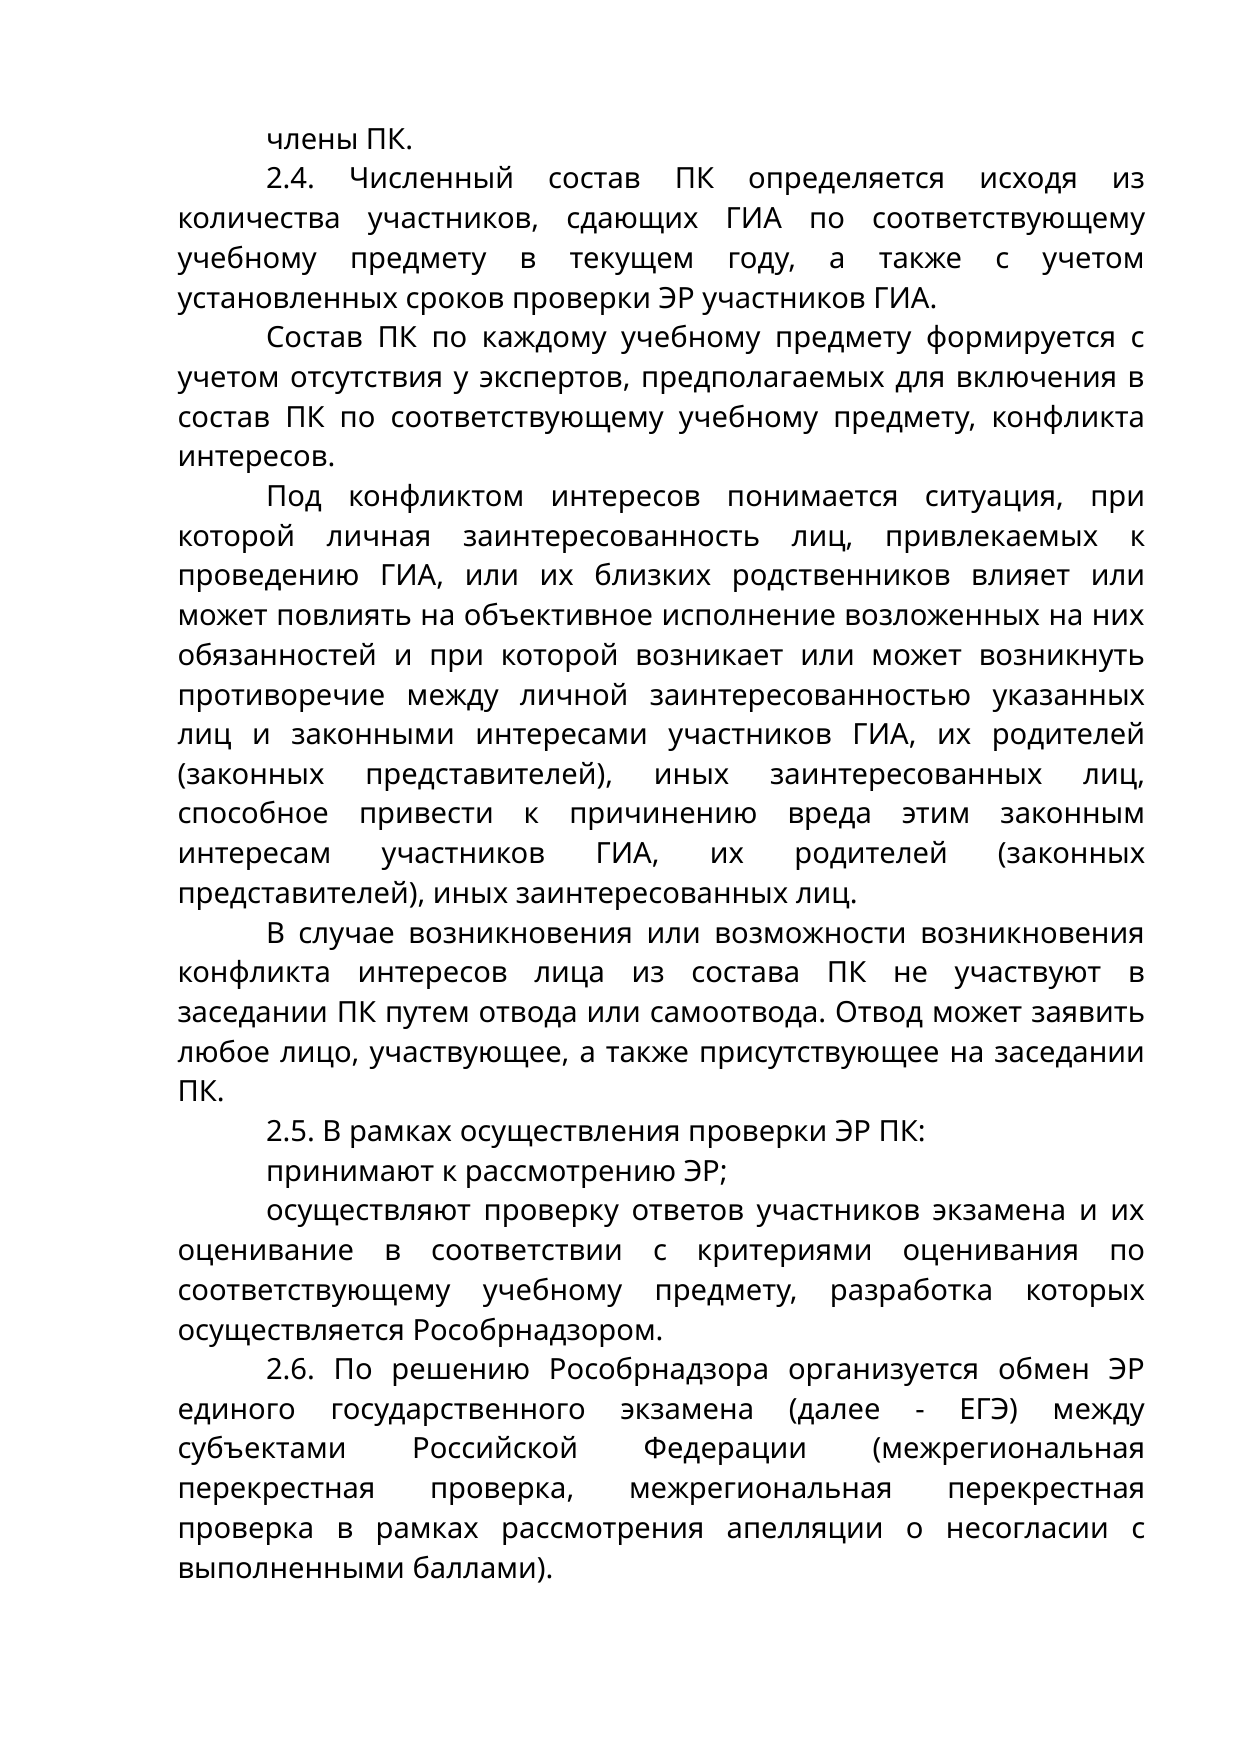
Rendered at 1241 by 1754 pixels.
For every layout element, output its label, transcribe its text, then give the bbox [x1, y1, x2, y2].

text осуществляют проверку ответов участников экзамена и их оценивание в соответствии с критериями оценивания по соответствующему учебному предмету, разработка которых осуществляется Рособрнадзором. [177, 1190, 1146, 1348]
text Состав ПК по каждому учебному предмету формируется с учетом отсутствия у экспертов, предполагаемых для включения в состав ПК по соответствующему учебному предмету, конфликта интересов. [177, 317, 1146, 475]
text 2.6. По решению Рособрнадзора организуется обмен ЭР единого государственного экзамена (далее - ЕГЭ) между субъектами Российской Федерации (межрегиональная перекрестная проверка, межрегиональная перекрестная проверка в рамках рассмотрения апелляции о несогласии с выполненными баллами). [177, 1348, 1146, 1587]
text члены ПК. [177, 118, 1146, 158]
text 2.5. В рамках осуществления проверки ЭР ПК: [177, 1110, 1146, 1150]
text В случае возникновения или возможности возникновения конфликта интересов лица из состава ПК не участвуют в заседании ПК путем отвода или самоотвода. Отвод может заявить любое лицо, участвующее, а также присутствующее на заседании ПК. [177, 912, 1146, 1110]
text принимают к рассмотрению ЭР; [177, 1150, 1146, 1190]
text Под конфликтом интересов понимается ситуация, при которой личная заинтересованность лиц, привлекаемых к проведению ГИА, или их близких родственников влияет или может повлиять на объективное исполнение возложенных на них обязанностей и при которой возникает или может возникнуть противоречие между личной заинтересованностью указанных лиц и законными интересами участников ГИА, их родителей (законных представителей), иных заинтересованных лиц, способное привести к причинению вреда этим законным интересам участников ГИА, их родителей (законных представителей), иных заинтересованных лиц. [177, 475, 1146, 912]
text 2.4. Численный состав ПК определяется исходя из количества участников, сдающих ГИА по соответствующему учебному предмету в текущем году, а также с учетом установленных сроков проверки ЭР участников ГИА. [177, 158, 1146, 317]
